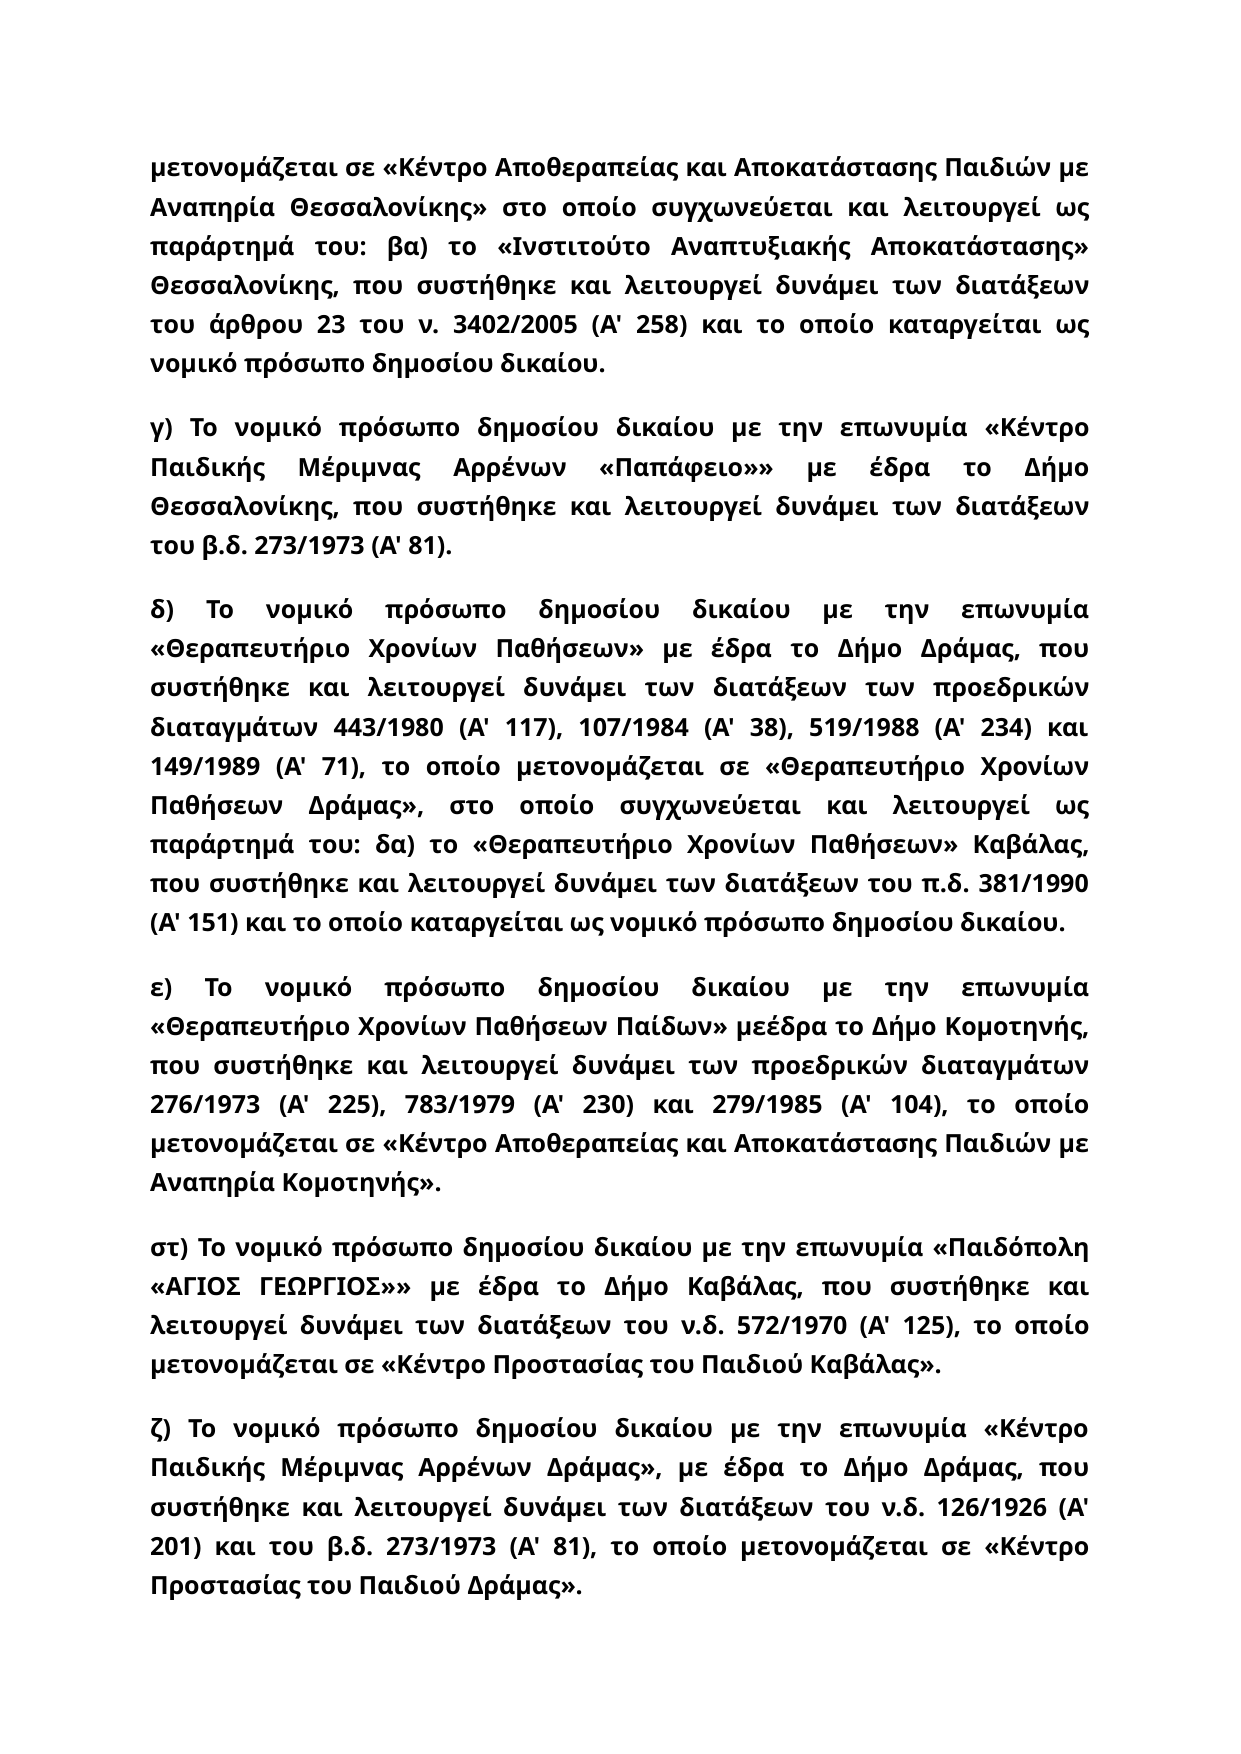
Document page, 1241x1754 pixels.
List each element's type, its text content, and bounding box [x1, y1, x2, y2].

text ε) Το νομικό πρόσωπο δημοσίου δικαίου με την επωνυμία «Θεραπευτήριο Χρονίων Παθήσεων Παίδων» μεέδρα το Δήμο Κομοτηνής, που συστήθηκε και λειτουργεί δυνάμει των προεδρικών διαταγμάτων 276/1973 (Α' 225), 783/1979 (Α' 230) και 279/1985 (Α' 104), το οποίο μετονομάζεται σε «Κέντρο Αποθεραπείας και Αποκατάστασης Παιδιών με Αναπηρία Κομοτηνής». [150, 969, 1090, 1199]
text μετονομάζεται σε «Κέντρο Αποθεραπείας και Αποκατάστασης Παιδιών με Αναπηρία Θεσσαλονίκης» στο οποίο συγχωνεύεται και λειτουργεί ως παράρτημά του: βα) το «Ινστιτούτο Αναπτυξιακής Αποκατάστασης» Θεσσαλονίκης, που συστήθηκε και λειτουργεί δυνάμει των διατάξεων του άρθρου 23 του ν. 3402/2005 (Α' 258) και το οποίο καταργείται ως νομικό πρόσωπο δημοσίου δικαίου. [150, 150, 1090, 380]
text δ) Το νομικό πρόσωπο δημοσίου δικαίου με την επωνυμία «Θεραπευτήριο Χρονίων Παθήσεων» με έδρα το Δήμο Δράμας, που συστήθηκε και λειτουργεί δυνάμει των διατάξεων των προεδρικών διαταγμάτων 443/1980 (Α' 117), 107/1984 (Α' 38), 519/1988 (Α' 234) και 149/1989 (Α' 71), το οποίο μετονομάζεται σε «Θεραπευτήριο Χρονίων Παθήσεων Δράμας», στο οποίο συγχωνεύεται και λειτουργεί ως παράρτημά του: δα) το «Θεραπευτήριο Χρονίων Παθήσεων» Καβάλας, που συστήθηκε και λειτουργεί δυνάμει των διατάξεων του π.δ. 381/1990 (Α' 151) και το οποίο καταργείται ως νομικό πρόσωπο δημοσίου δικαίου. [150, 592, 1090, 939]
text στ) Το νομικό πρόσωπο δημοσίου δικαίου με την επωνυμία «Παιδόπολη «ΑΓΙΟΣ ΓΕΩΡΓΙΟΣ»» με έδρα το Δήμο Καβάλας, που συστήθηκε και λειτουργεί δυνάμει των διατάξεων του ν.δ. 572/1970 (Α' 125), το οποίο μετονομάζεται σε «Κέντρο Προστασίας του Παιδιού Καβάλας». [150, 1229, 1090, 1381]
text γ) Το νομικό πρόσωπο δημοσίου δικαίου με την επωνυμία «Κέντρο Παιδικής Μέριμνας Αρρένων «Παπάφειο»» με έδρα το Δήμο Θεσσαλονίκης, που συστήθηκε και λειτουργεί δυνάμει των διατάξεων του β.δ. 273/1973 (Α' 81). [150, 410, 1090, 562]
text ζ) Το νομικό πρόσωπο δημοσίου δικαίου με την επωνυμία «Κέντρο Παιδικής Μέριμνας Αρρένων Δράμας», με έδρα το Δήμο Δράμας, που συστήθηκε και λειτουργεί δυνάμει των διατάξεων του ν.δ. 126/1926 (Α' 201) και του β.δ. 273/1973 (Α' 81), το οποίο μετονομάζεται σε «Κέντρο Προστασίας του Παιδιού Δράμας». [150, 1411, 1090, 1602]
